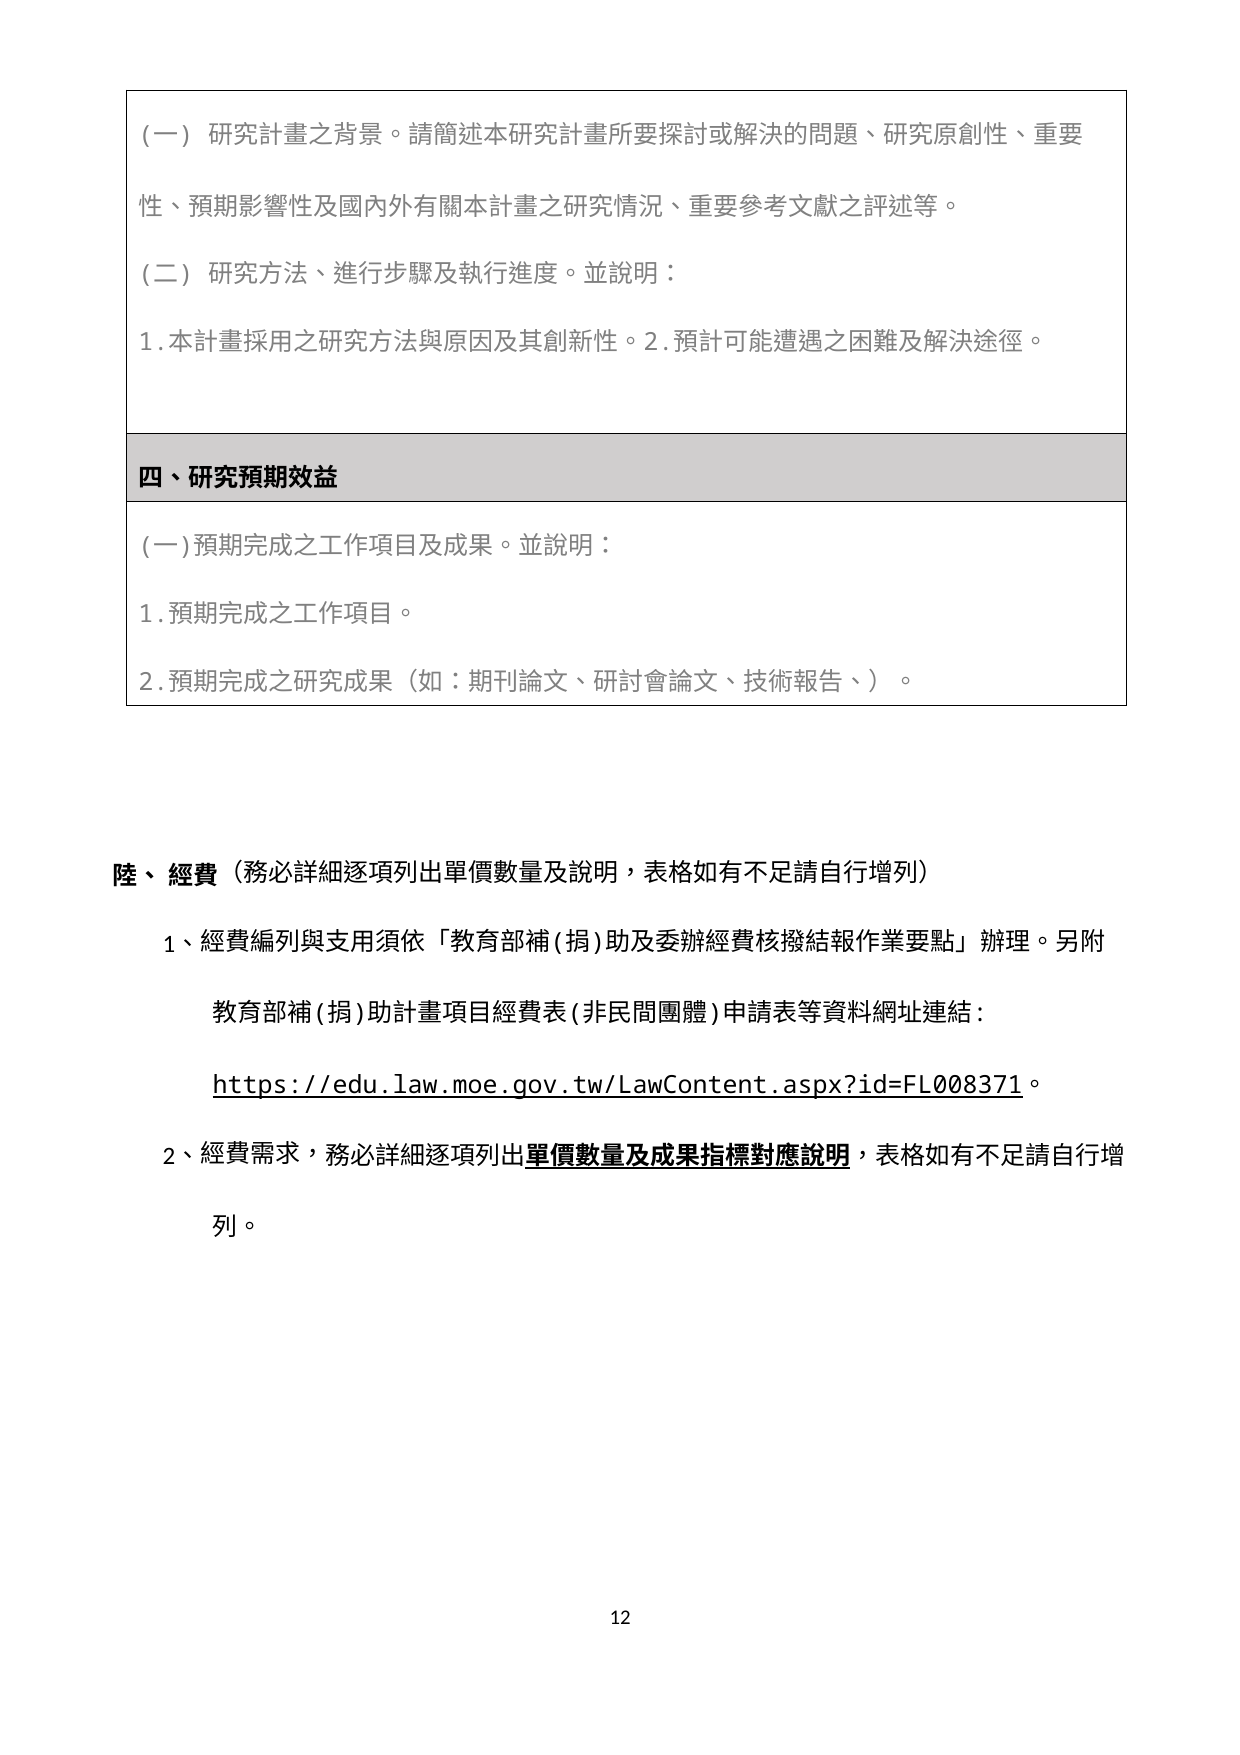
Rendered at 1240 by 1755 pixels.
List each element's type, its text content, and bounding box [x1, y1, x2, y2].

list 經費編列與支用須依「教育部補(捐)助及委辦經費核撥結報作業要點」辦理。另附教育部補(捐)助計畫項目經費表(非民間團體)申請表等資料網址連結: https://edu.law.moe.gov.tw/LawContent.aspx?id=FL008371。 [162, 899, 1127, 1105]
table_cell (一) 研究計畫之背景。請簡述本研究計畫所要探討或解決的問題、研究原創性、重要性、預期影響性及國內外有關本計畫之研究情況、重要參考文獻之評述等。 (二) 研究方法、進行步驟及執行進度。並說明： 1.本計畫採用之研究方法與原因及其創新性。2.預計可能遭遇之困難及解決途徑。 [127, 91, 1126, 433]
list 經費需求，務必詳細逐項列出單價數量及成果指標對應說明，表格如有不足請自行增列。 [162, 1111, 1127, 1245]
list 經費（務必詳細逐項列出單價數量及說明，表格如有不足請自行增列） [112, 831, 1127, 893]
table_cell (一)預期完成之工作項目及成果。並說明： 1.預期完成之工作項目。 2.預期完成之研究成果（如：期刊論文、研討會論文、技術報告、）。 [127, 502, 1126, 704]
table_cell 四、研究預期效益 [127, 434, 1126, 501]
